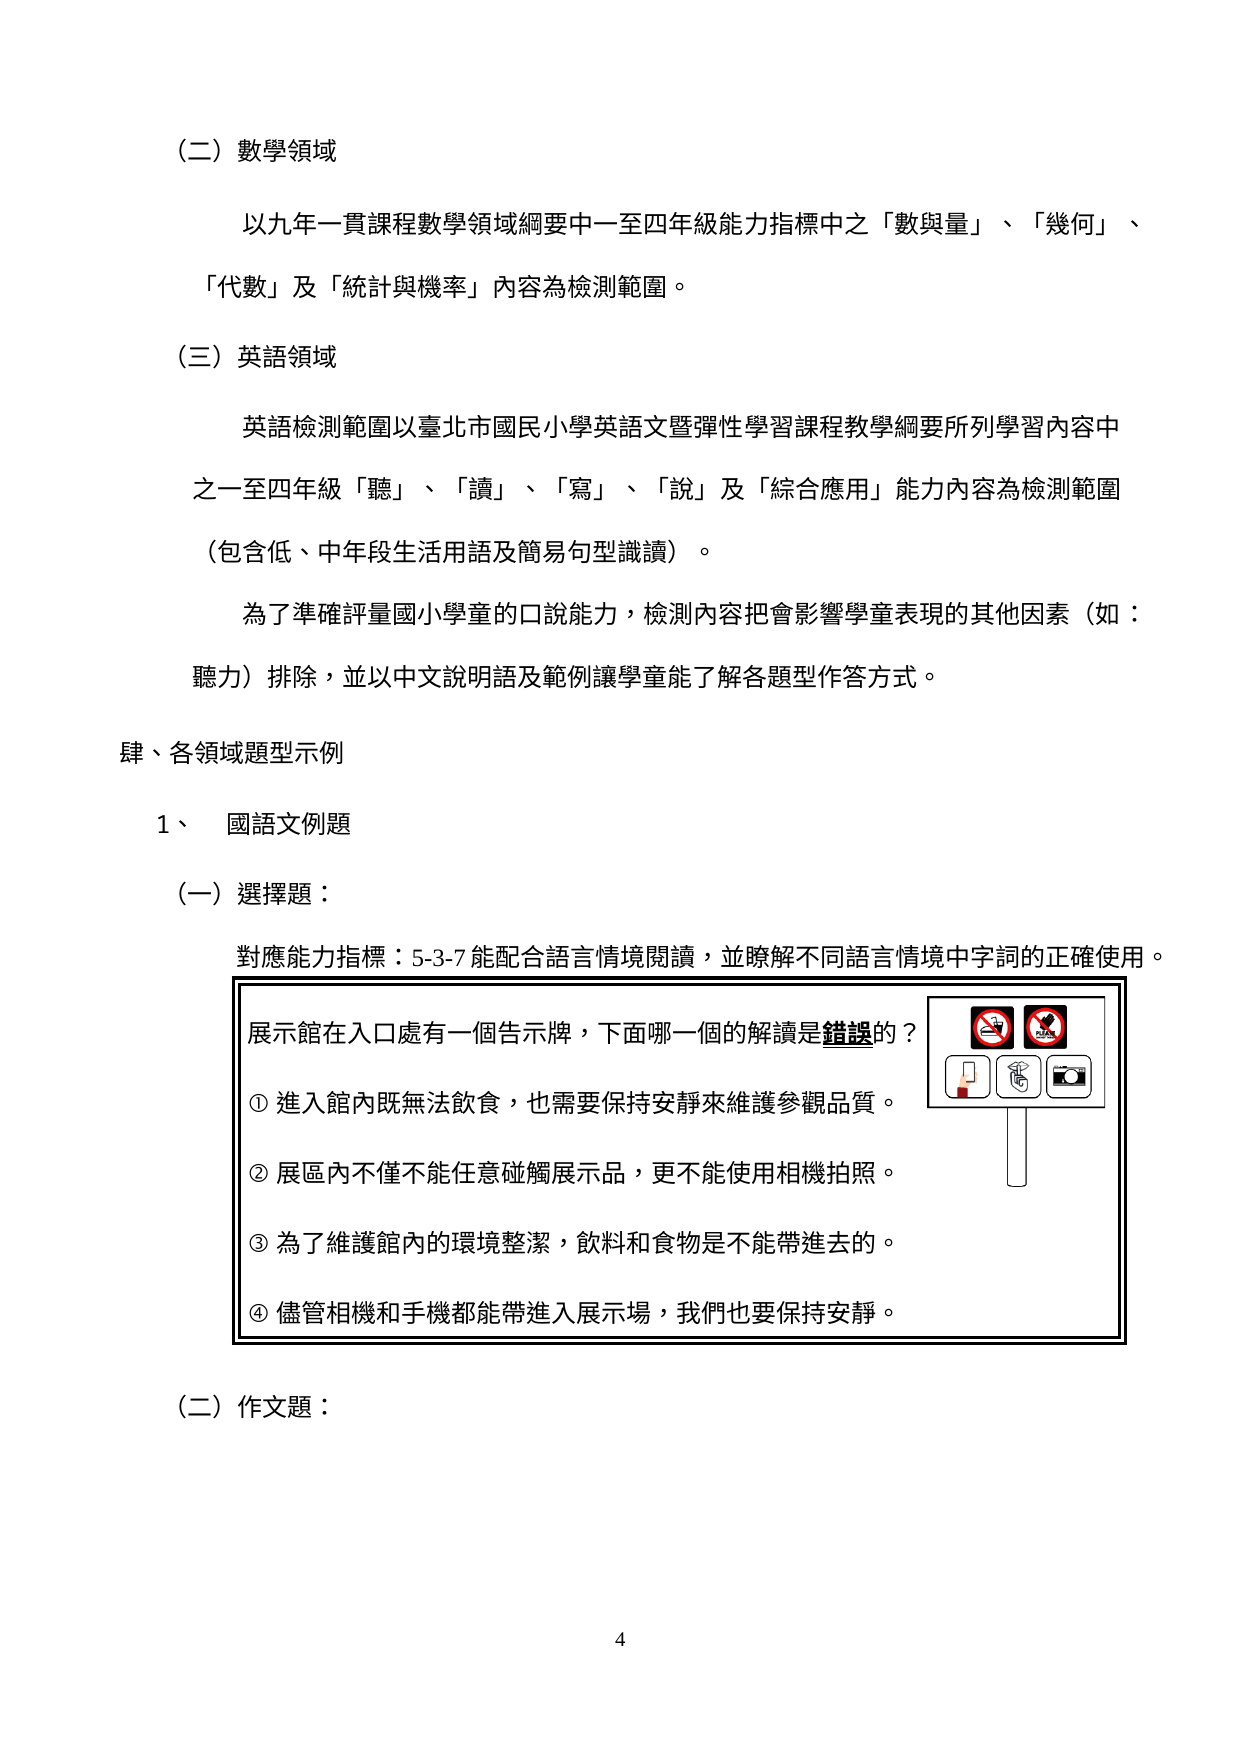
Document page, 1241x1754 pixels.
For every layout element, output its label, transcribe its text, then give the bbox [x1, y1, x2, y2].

text （三）英語領域 [162, 314, 1122, 376]
text （二）作文題： [162, 1364, 1122, 1426]
text 對應能力指標：5-3-7能配合語言情境閱讀，並瞭解不同語言情境中字詞的正確使用。 [236, 914, 1155, 976]
text 以九年一貫課程數學領域綱要中一至四年級能力指標中之「數與量」、「幾何」、「代數」及「統計與機率」內容為檢測範圍。 [192, 181, 1122, 306]
text （二）數學領域 [162, 108, 1122, 170]
text 英語檢測範圍以臺北市國民小學英語文暨彈性學習課程教學綱要所列學習內容中之一至四年級「聽」、「讀」、「寫」、「說」及「綜合應用」能力內容為檢測範圍（包含低、中年段生活用語及簡易句型識讀）。 [192, 384, 1122, 571]
text （一）選擇題： [162, 851, 1122, 914]
list 國語文例題 [155, 781, 1122, 844]
text 肆、各領域題型示例 [118, 734, 1122, 770]
table_header 展示館在入口處有一個告示牌，下面哪一個的解讀是錯誤的？  進入館內既無法飲食，也需要保持安靜來維護參觀品質。  展區內不僅不能任意碰觸展示品，更不能使用相機拍照。  為了維護館內的環境整潔，飲料和食物是不能帶進去的。  儘管相機和手機都能帶進入展示場，我們也要保持安靜。 [236, 980, 1122, 1336]
text 為了準確評量國小學童的口說能力，檢測內容把會影響學童表現的其他因素（如：聽力）排除，並以中文說明語及範例讓學童能了解各題型作答方式。 [192, 571, 1122, 696]
